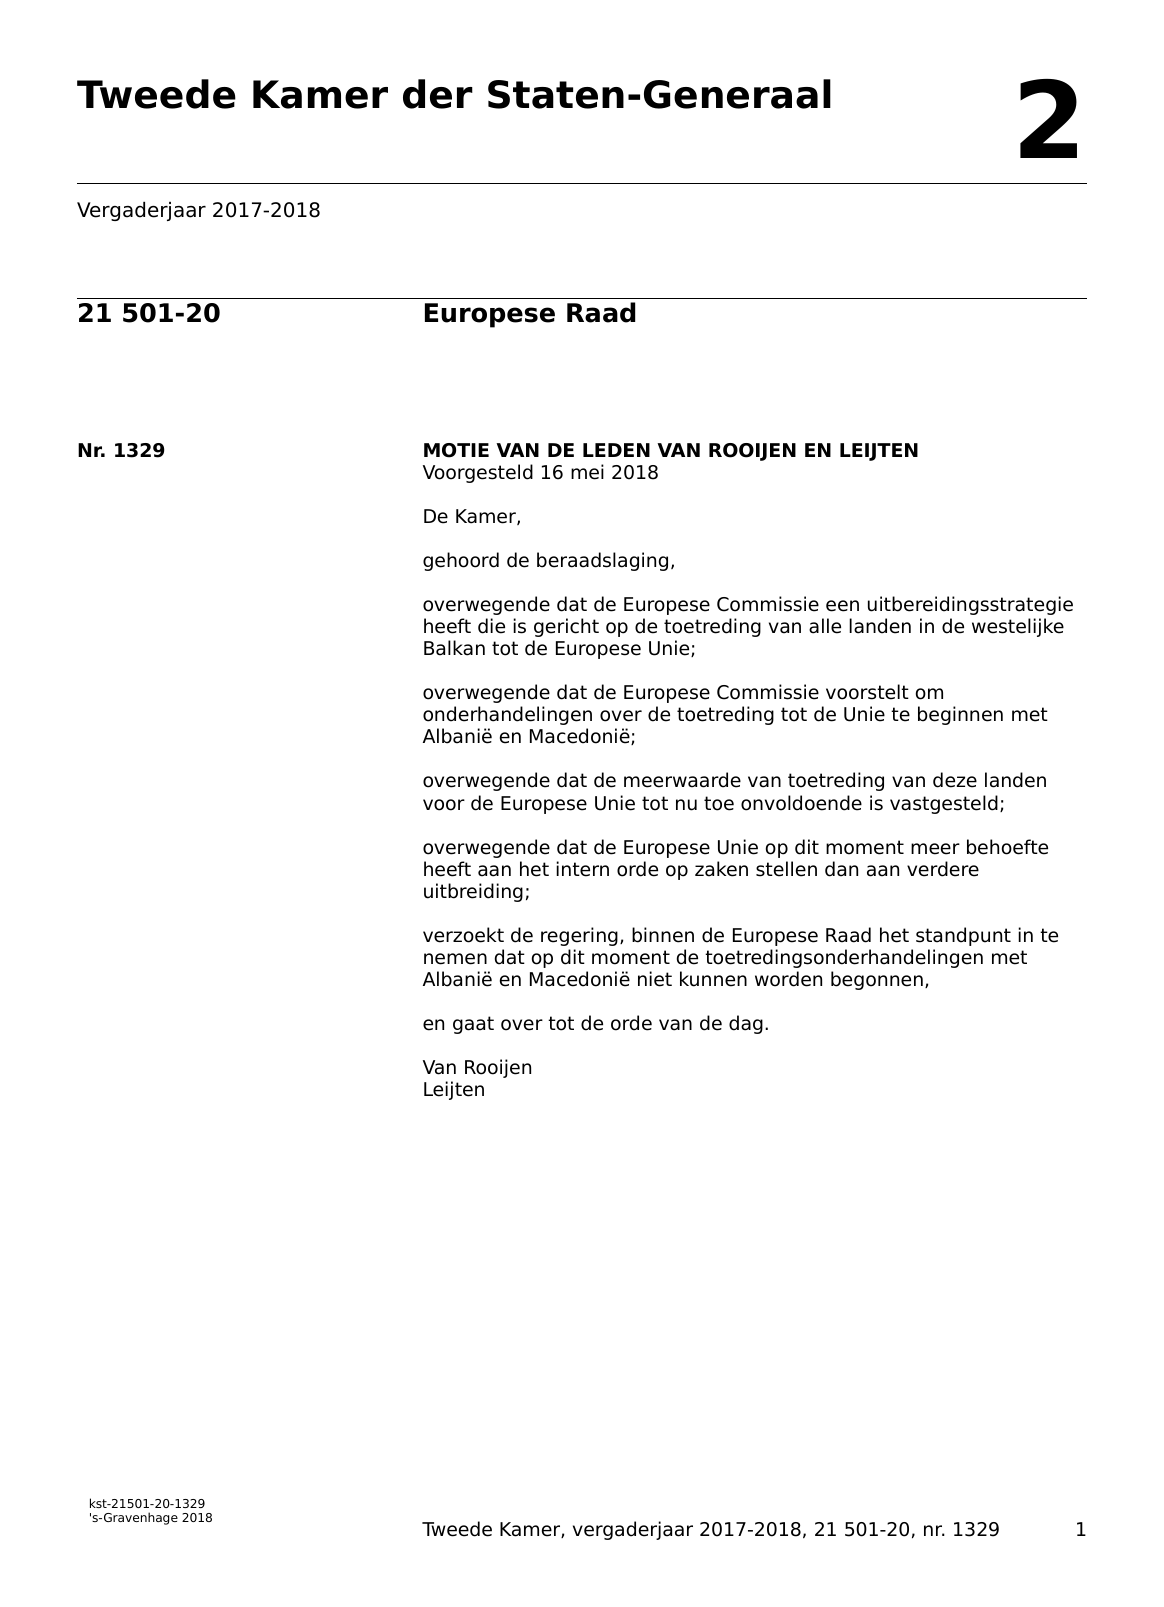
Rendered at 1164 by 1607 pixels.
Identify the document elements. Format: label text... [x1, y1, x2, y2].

text overwegende dat de Europese Unie op dit moment meer behoefte heeft aan het intern orde op zaken stellen dan aan verdere uitbreiding; [422, 837, 1087, 902]
table_cell Vergaderjaar 2017-2018 [77, 184, 1087, 298]
text Leijten [422, 1079, 1087, 1101]
text 's-Gravenhage 2018 [88, 1511, 323, 1525]
subtitle 21 501-20 Europese Raad [77, 299, 1087, 329]
text overwegende dat de meerwaarde van toetreding van deze landen voor de Europese Unie tot nu toe onvoldoende is vastgesteld; [422, 770, 1087, 814]
text kst-21501-20-1329 [88, 1497, 323, 1511]
subtitle Nr. 1329 MOTIE VAN DE LEDEN VAN ROOIJEN EN LEIJTEN [77, 440, 1087, 462]
text Voorgesteld 16 mei 2018 [422, 462, 1087, 484]
table_header 2 [886, 59, 1087, 183]
table_header Tweede Kamer der Staten-Generaal [77, 59, 886, 183]
text overwegende dat de Europese Commissie voorstelt om onderhandelingen over de toetreding tot de Unie te beginnen met Albanië en Macedonië; [422, 682, 1087, 748]
text gehoord de beraadslaging, [422, 550, 1087, 572]
text Van Rooijen [422, 1057, 1087, 1079]
text verzoekt de regering, binnen de Europese Raad het standpunt in te nemen dat op dit moment de toetredingsonderhandelingen met Albanië en Macedonië niet kunnen worden begonnen, [422, 925, 1087, 991]
text De Kamer, [422, 506, 1087, 528]
text en gaat over tot de orde van de dag. [422, 1013, 1087, 1035]
text overwegende dat de Europese Commissie een uitbereidingsstrategie heeft die is gericht op de toetreding van alle landen in de westelijke Balkan tot de Europese Unie; [422, 594, 1087, 660]
